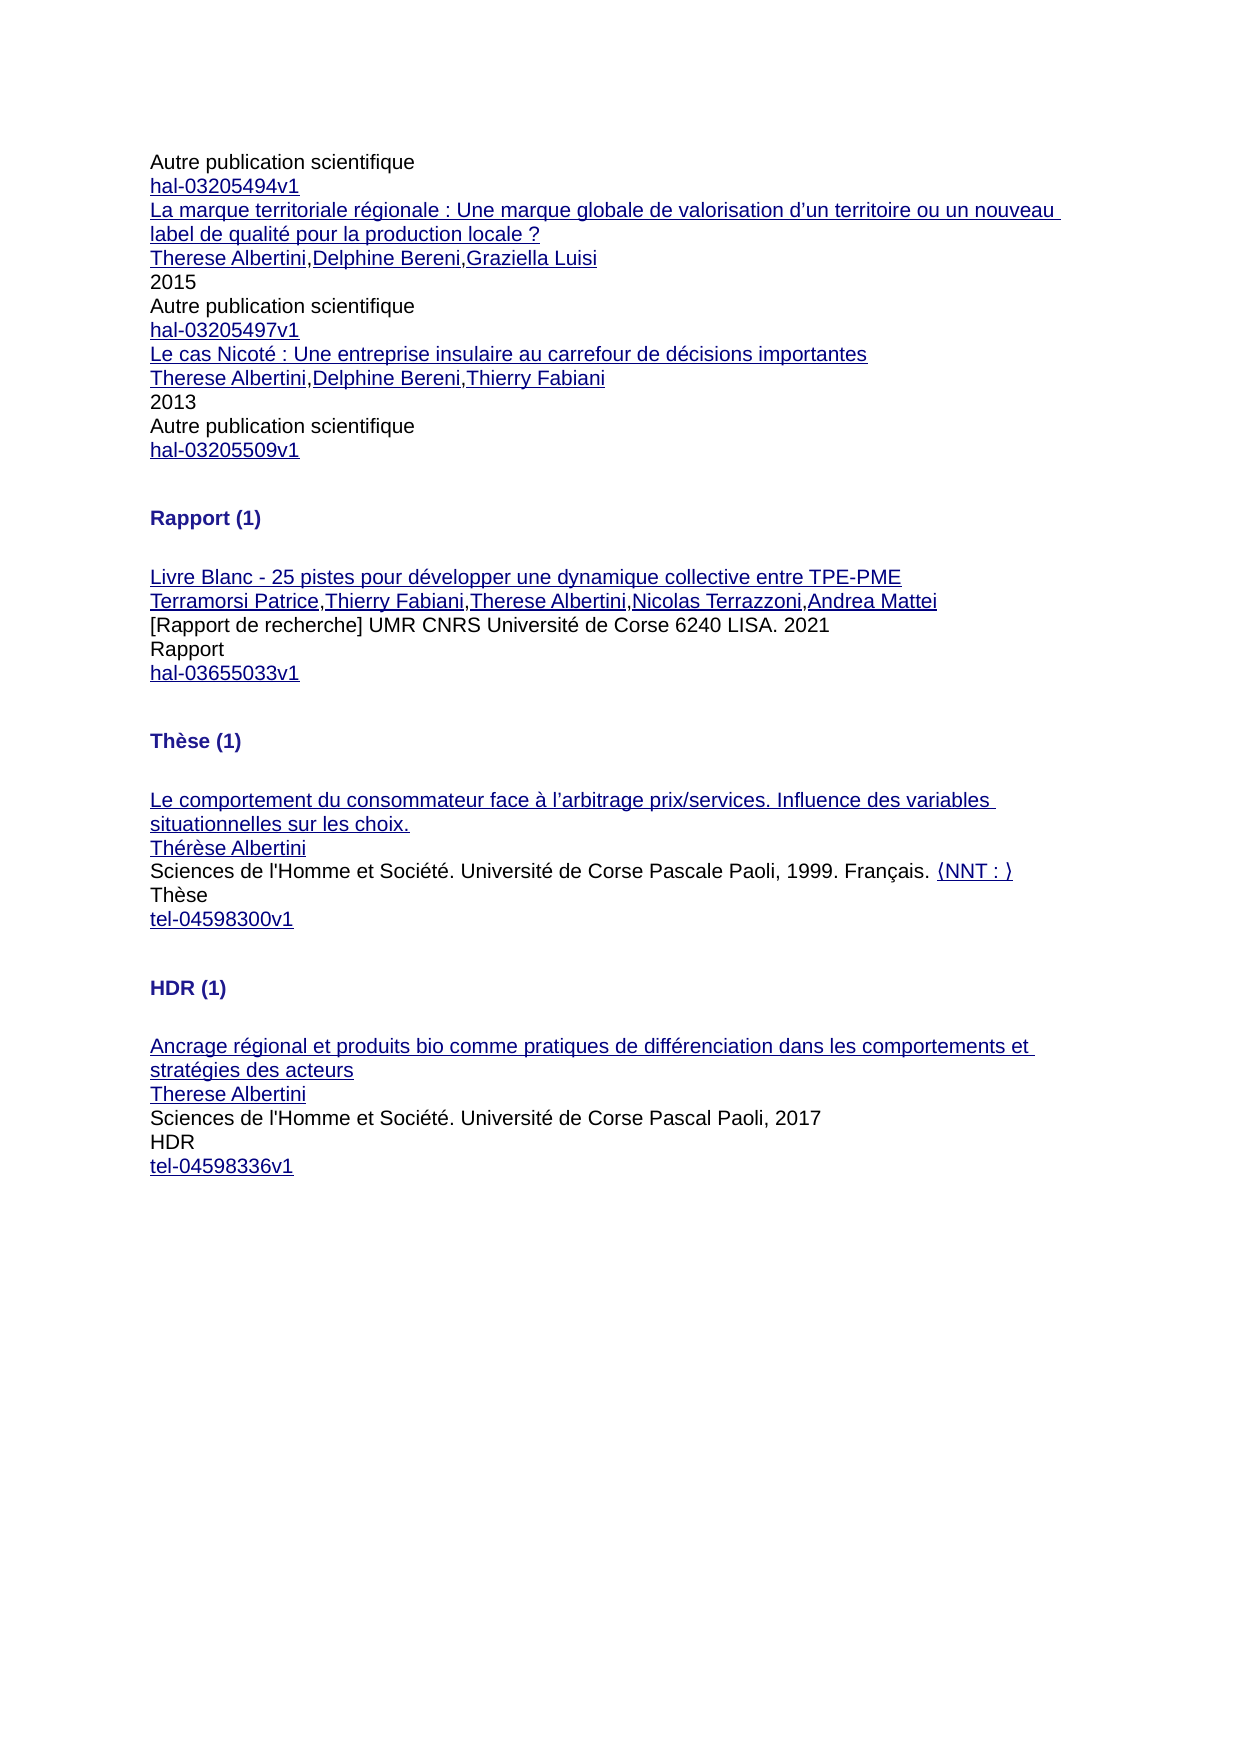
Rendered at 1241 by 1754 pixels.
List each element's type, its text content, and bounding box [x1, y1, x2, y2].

table_cell La marque territoriale régionale : Une marque globale de valorisation d’un territoire ou un nouveau label de qualité pour la production locale ? Therese Albertini,Delphine Bereni,Graziella Luisi 2015 Autre publication scientifique hal-03205497v1 [150, 198, 1090, 342]
subtitle Rapport (1) [150, 506, 1090, 530]
table_cell La Marque Territoriale Régionale : Quel intérêt pour un territoire ? Therese Albertini,Delphine Bereni 2015 Autre publication scientifique hal-03205494v1 [150, 150, 1090, 198]
table_header Ancrage régional et produits bio comme pratiques de différenciation dans les comportements et stratégies des acteurs Therese Albertini Sciences de l'Homme et Société. Université de Corse Pascal Paoli, 2017 HDR tel-04598336v1 [150, 1034, 1090, 1178]
table_cell Le cas Nicoté : Une entreprise insulaire au carrefour de décisions importantes Therese Albertini,Delphine Bereni,Thierry Fabiani 2013 Autre publication scientifique hal-03205509v1 [150, 342, 1090, 461]
subtitle Thèse (1) [150, 729, 1090, 753]
table_header Le comportement du consommateur face à l’arbitrage prix/services. Influence des variables situationnelles sur les choix. Thérèse Albertini Sciences de l'Homme et Société. Université de Corse Pascale Paoli, 1999. Français. ⟨NNT : ⟩ Thèse tel-04598300v1 [150, 788, 1090, 931]
subtitle HDR (1) [150, 976, 1090, 1000]
table_header Livre Blanc - 25 pistes pour développer une dynamique collective entre TPE-PME Terramorsi Patrice,Thierry Fabiani,Therese Albertini,Nicolas Terrazzoni,Andrea Mattei [Rapport de recherche] UMR CNRS Université de Corse 6240 LISA. 2021 Rapport hal-03655033v1 [150, 565, 1090, 684]
